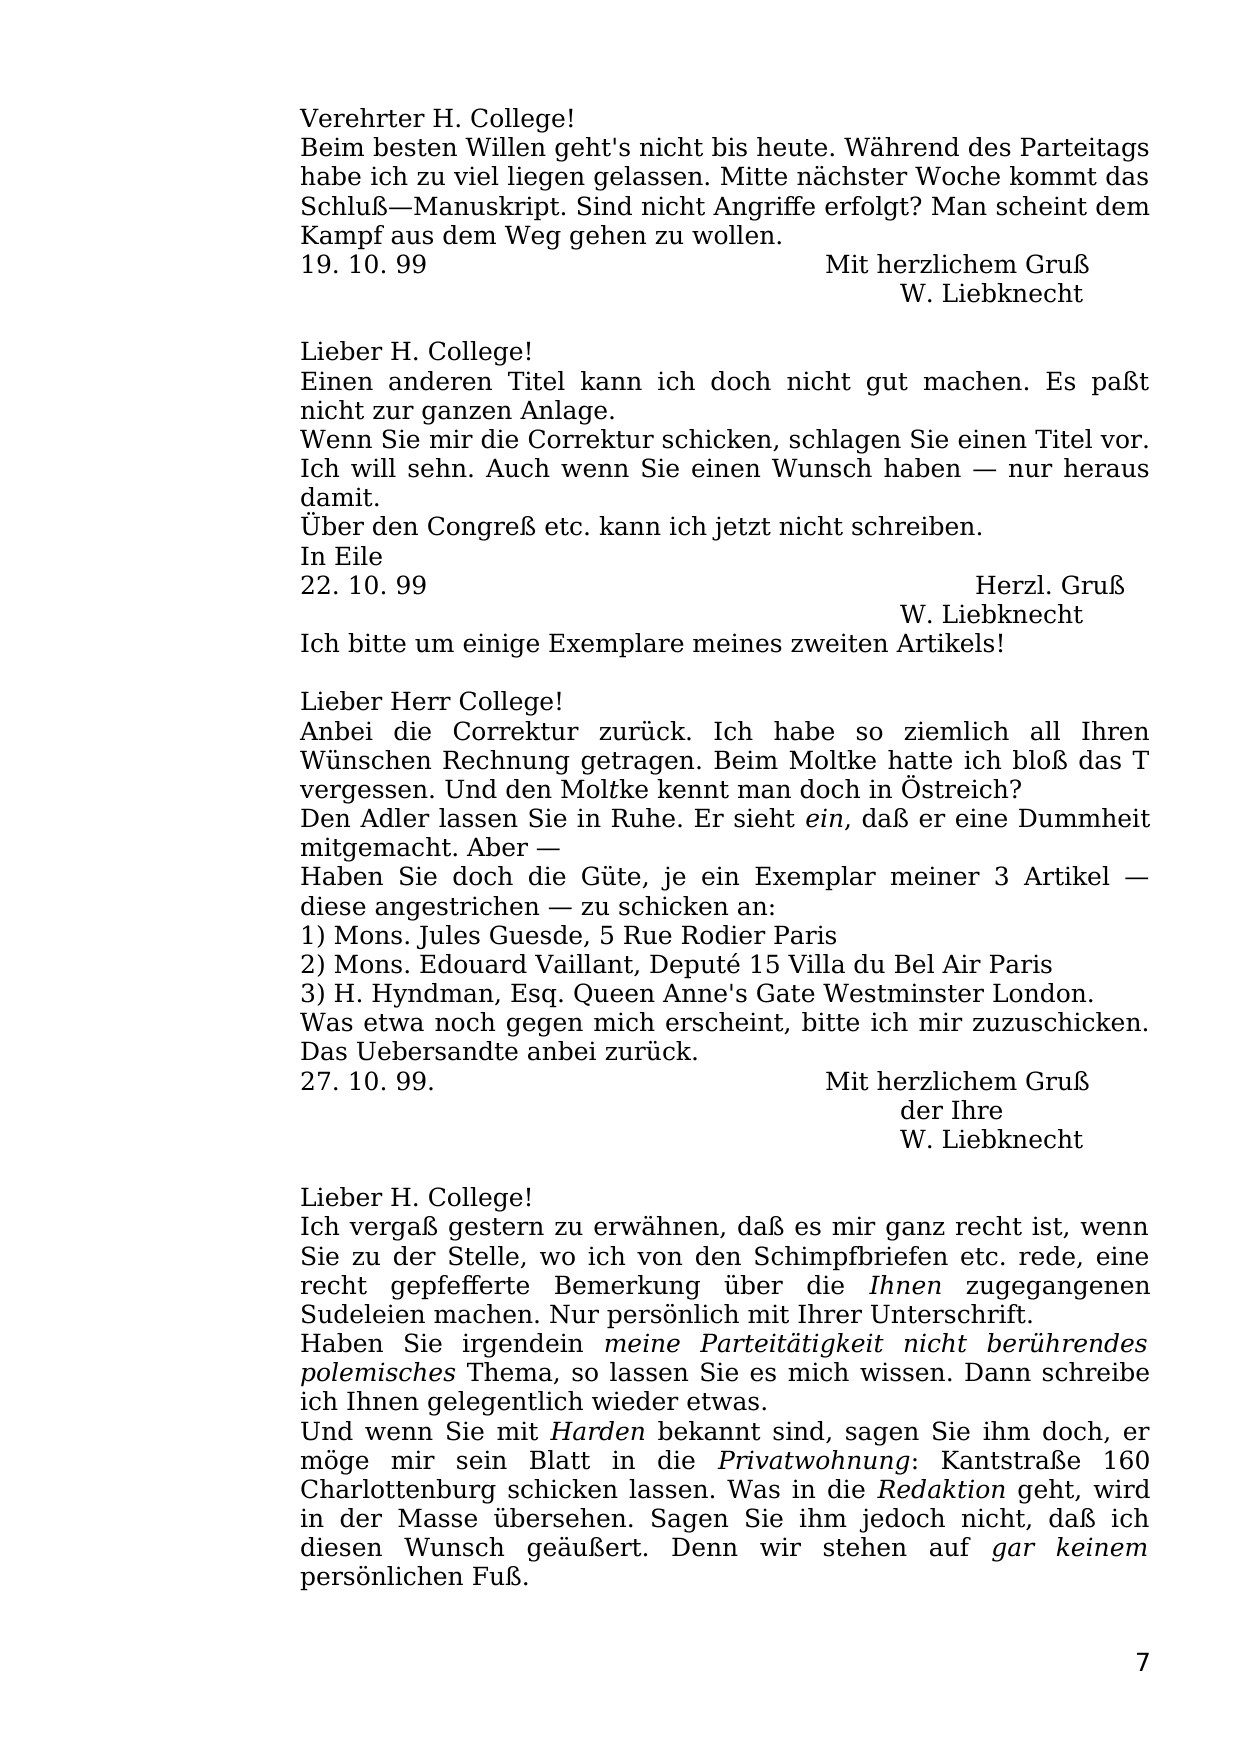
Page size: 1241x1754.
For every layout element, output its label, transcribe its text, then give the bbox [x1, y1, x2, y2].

text Und wenn Sie mit Harden bekannt sind, sagen Sie ihm doch, er möge mir sein Blatt in die Privatwohnung: Kantstraße 160 Charlottenburg schicken lassen. Was in die Redaktion geht, wird in der Masse übersehen. Sagen Sie ihm jedoch nicht, daß ich diesen Wunsch geäußert. Denn wir stehen auf gar keinem persönlichen Fuß. [300, 1417, 1151, 1592]
text 27. 10. 99. Mit herzlichem Gruß [300, 1067, 1151, 1096]
text 19. 10. 99 Mit herzlichem Gruß [300, 250, 1151, 279]
text Verehrter H. College! [300, 104, 1151, 133]
text der Ihre [300, 1096, 1151, 1125]
text Anbei die Correktur zurück. Ich habe so ziemlich all Ihren Wünschen Rechnung getragen. Beim Moltke hatte ich bloß das T vergessen. Und den Moltke kennt man doch in Östreich? [300, 717, 1151, 804]
text Haben Sie irgendein meine Parteitätigkeit nicht berührendes polemisches Thema, so lassen Sie es mich wissen. Dann schreibe ich Ihnen gelegentlich wieder etwas. [300, 1329, 1151, 1417]
text W. Liebknecht [300, 1125, 1151, 1154]
text Lieber Herr College! [300, 687, 1151, 717]
text Einen anderen Titel kann ich doch nicht gut machen. Es paßt nicht zur ganzen Anlage. [300, 367, 1151, 425]
text Ich vergaß gestern zu erwähnen, daß es mir ganz recht ist, wenn Sie zu der Stelle, wo ich von den Schimpfbriefen etc. rede, eine recht gepfefferte Bemerkung über die Ihnen zugegangenen Sudeleien machen. Nur persönlich mit Ihrer Unterschrift. [300, 1212, 1151, 1329]
text W. Liebknecht [300, 279, 1151, 308]
text Haben Sie doch die Güte, je ein Exemplar meiner 3 Artikel — diese angestrichen — zu schicken an: [300, 862, 1151, 921]
text Was etwa noch gegen mich erscheint, bitte ich mir zuzuschicken. Das Uebersandte anbei zurück. [300, 1008, 1151, 1067]
text Beim besten Willen geht's nicht bis heute. Während des Parteitags habe ich zu viel liegen gelassen. Mitte nächster Woche kommt das Schluß—Manuskript. Sind nicht Angriffe erfolgt? Man scheint dem Kampf aus dem Weg gehen zu wollen. [300, 133, 1151, 250]
text Wenn Sie mir die Correktur schicken, schlagen Sie einen Titel vor. Ich will sehn. Auch wenn Sie einen Wunsch haben — nur heraus damit. [300, 425, 1151, 512]
text Über den Congreß etc. kann ich jetzt nicht schreiben. [300, 512, 1151, 542]
text 22. 10. 99 Herzl. Gruß [300, 571, 1151, 600]
text 2) Mons. Edouard Vaillant, Deputé 15 Villa du Bel Air Paris [300, 950, 1151, 979]
text Ich bitte um einige Exemplare meines zweiten Artikels! [300, 629, 1151, 658]
text Lieber H. College! [300, 1183, 1151, 1212]
text 3) H. Hyndman, Esq. Queen Anne's Gate Westminster London. [300, 979, 1151, 1008]
text W. Liebknecht [300, 600, 1151, 629]
text Den Adler lassen Sie in Ruhe. Er sieht ein, daß er eine Dummheit mitgemacht. Aber — [300, 804, 1151, 862]
text Lieber H. College! [300, 337, 1151, 367]
text In Eile [300, 542, 1151, 571]
text 1) Mons. Jules Guesde, 5 Rue Rodier Paris [300, 921, 1151, 950]
